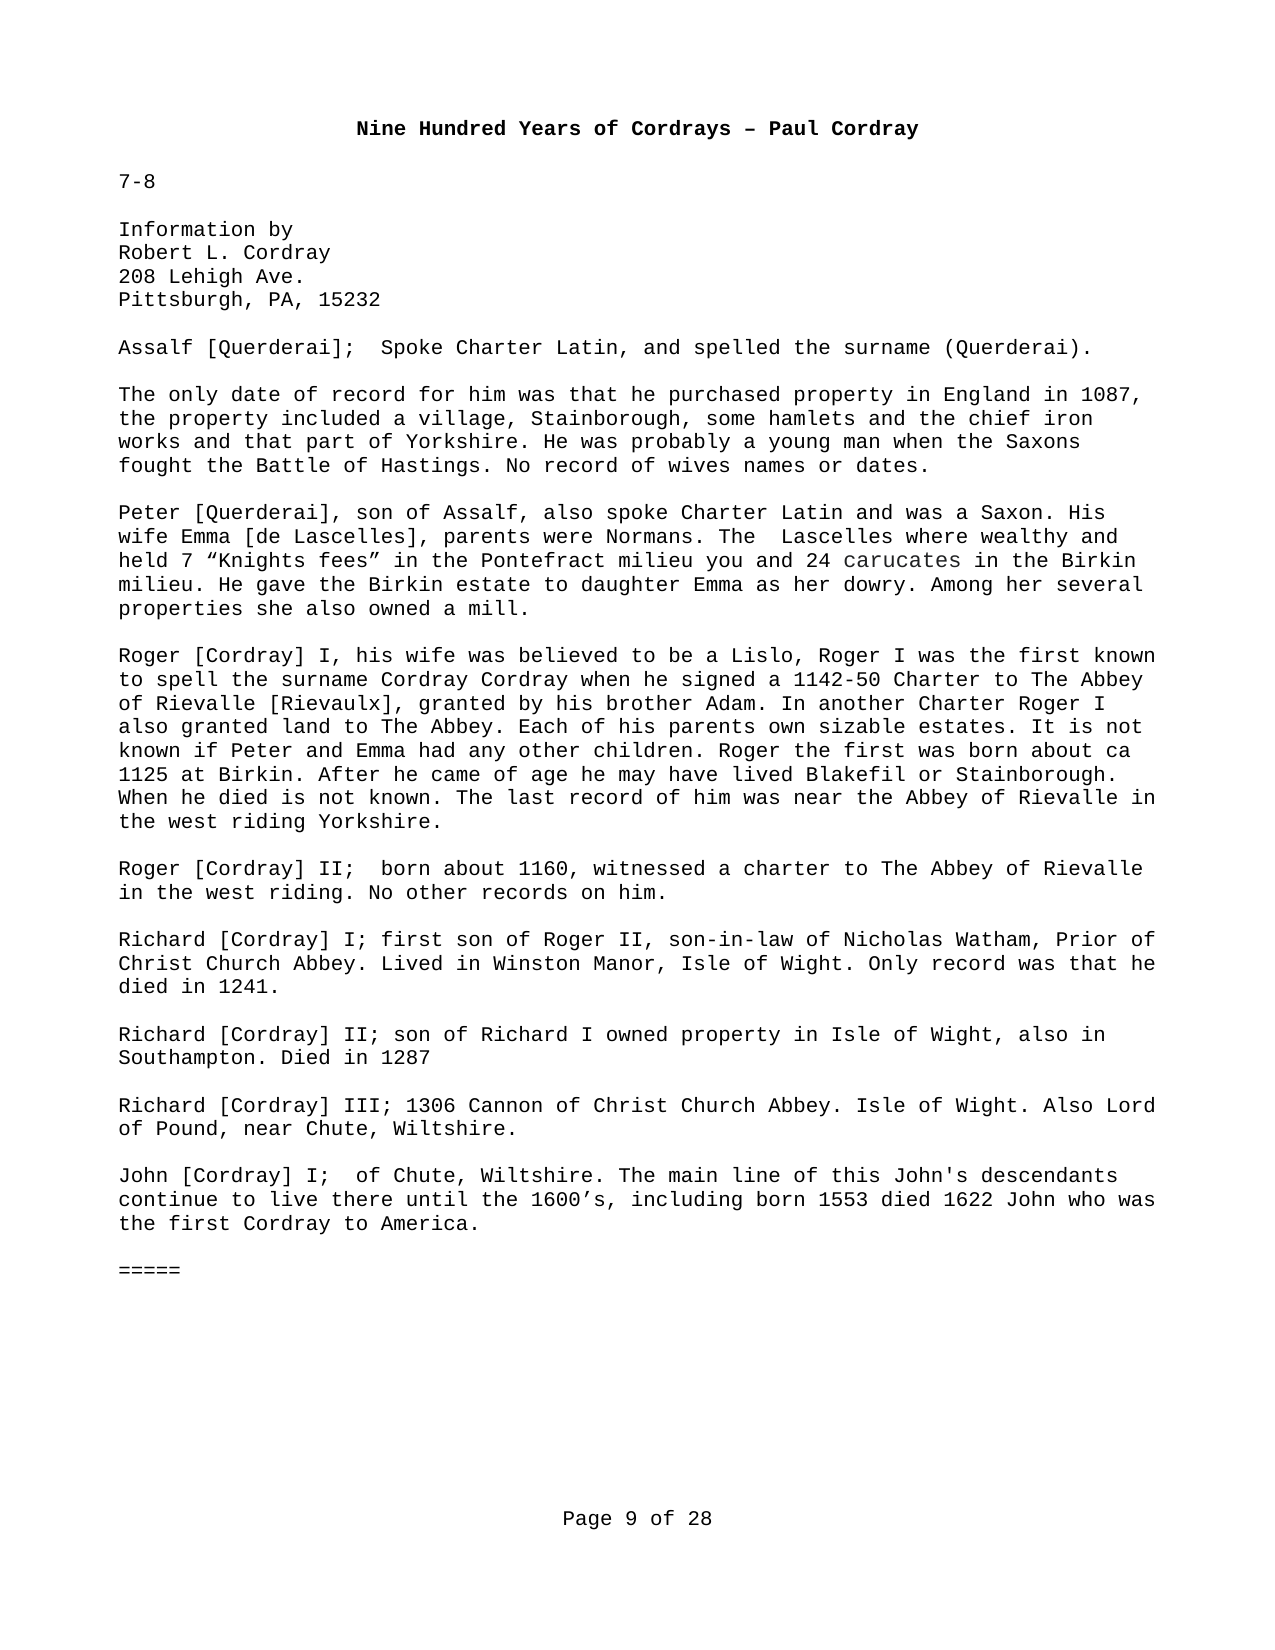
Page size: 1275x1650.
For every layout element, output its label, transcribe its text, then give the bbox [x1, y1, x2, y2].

text Information by [118, 218, 1157, 242]
text The only date of record for him was that he purchased property in England in 1087, the property included a village, Stainborough, some hamlets and the chief iron works and that part of Yorkshire. He was probably a young man when the Saxons fought the Battle of Hastings. No record of wives names or dates. [118, 384, 1157, 479]
text Richard [Cordray] III; 1306 Cannon of Christ Church Abbey. Isle of Wight. Also Lord of Pound, near Chute, Wiltshire. [118, 1094, 1157, 1142]
text Peter [Querderai], son of Assalf, also spoke Charter Latin and was a Saxon. His wife Emma [de Lascelles], parents were Normans. The Lascelles where wealthy and held 7 “Knights fees” in the Pontefract milieu you and 24 carucates in the Birkin milieu. He gave the Birkin estate to daughter Emma as her dowry. Among her several properties she also owned a mill. [118, 502, 1157, 622]
text Richard [Cordray] I; first son of Roger II, son-in-law of Nicholas Watham, Prior of Christ Church Abbey. Lived in Winston Manor, Isle of Wight. Only record was that he died in 1241. [118, 929, 1157, 1000]
text 208 Lehigh Ave. [118, 266, 1157, 289]
text Richard [Cordray] II; son of Richard I owned property in Isle of Wight, also in Southampton. Died in 1287 [118, 1024, 1157, 1071]
text John [Cordray] I; of Chute, Wiltshire. The main line of this John's descendants continue to live there until the 1600’s, including born 1553 died 1622 John who was the first Cordray to America. [118, 1166, 1157, 1236]
text Assalf [Querderai]; Spoke Charter Latin, and spelled the surname (Querderai). [118, 337, 1157, 360]
text 7-8 [118, 171, 1157, 195]
text Pittsburgh, PA, 15232 [118, 289, 1157, 313]
text Roger [Cordray] II; born about 1160, witnessed a charter to The Abbey of Rievalle in the west riding. No other records on him. [118, 858, 1157, 905]
text Roger [Cordray] I, his wife was believed to be a Lislo, Roger I was the first known to spell the surname Cordray Cordray when he signed a 1142-50 Charter to The Abbey of Rievalle [Rievaulx], granted by his brother Adam. In another Charter Roger I also granted land to The Abbey. Each of his parents own sizable estates. It is not known if Peter and Emma had any other children. Roger the first was born about ca 1125 at Birkin. After he came of age he may have lived Blakefil or Stainborough. When he died is not known. The last record of him was near the Abbey of Rievalle in the west riding Yorkshire. [118, 645, 1157, 834]
text Robert L. Cordray [118, 242, 1157, 266]
text ===== [118, 1260, 1157, 1284]
